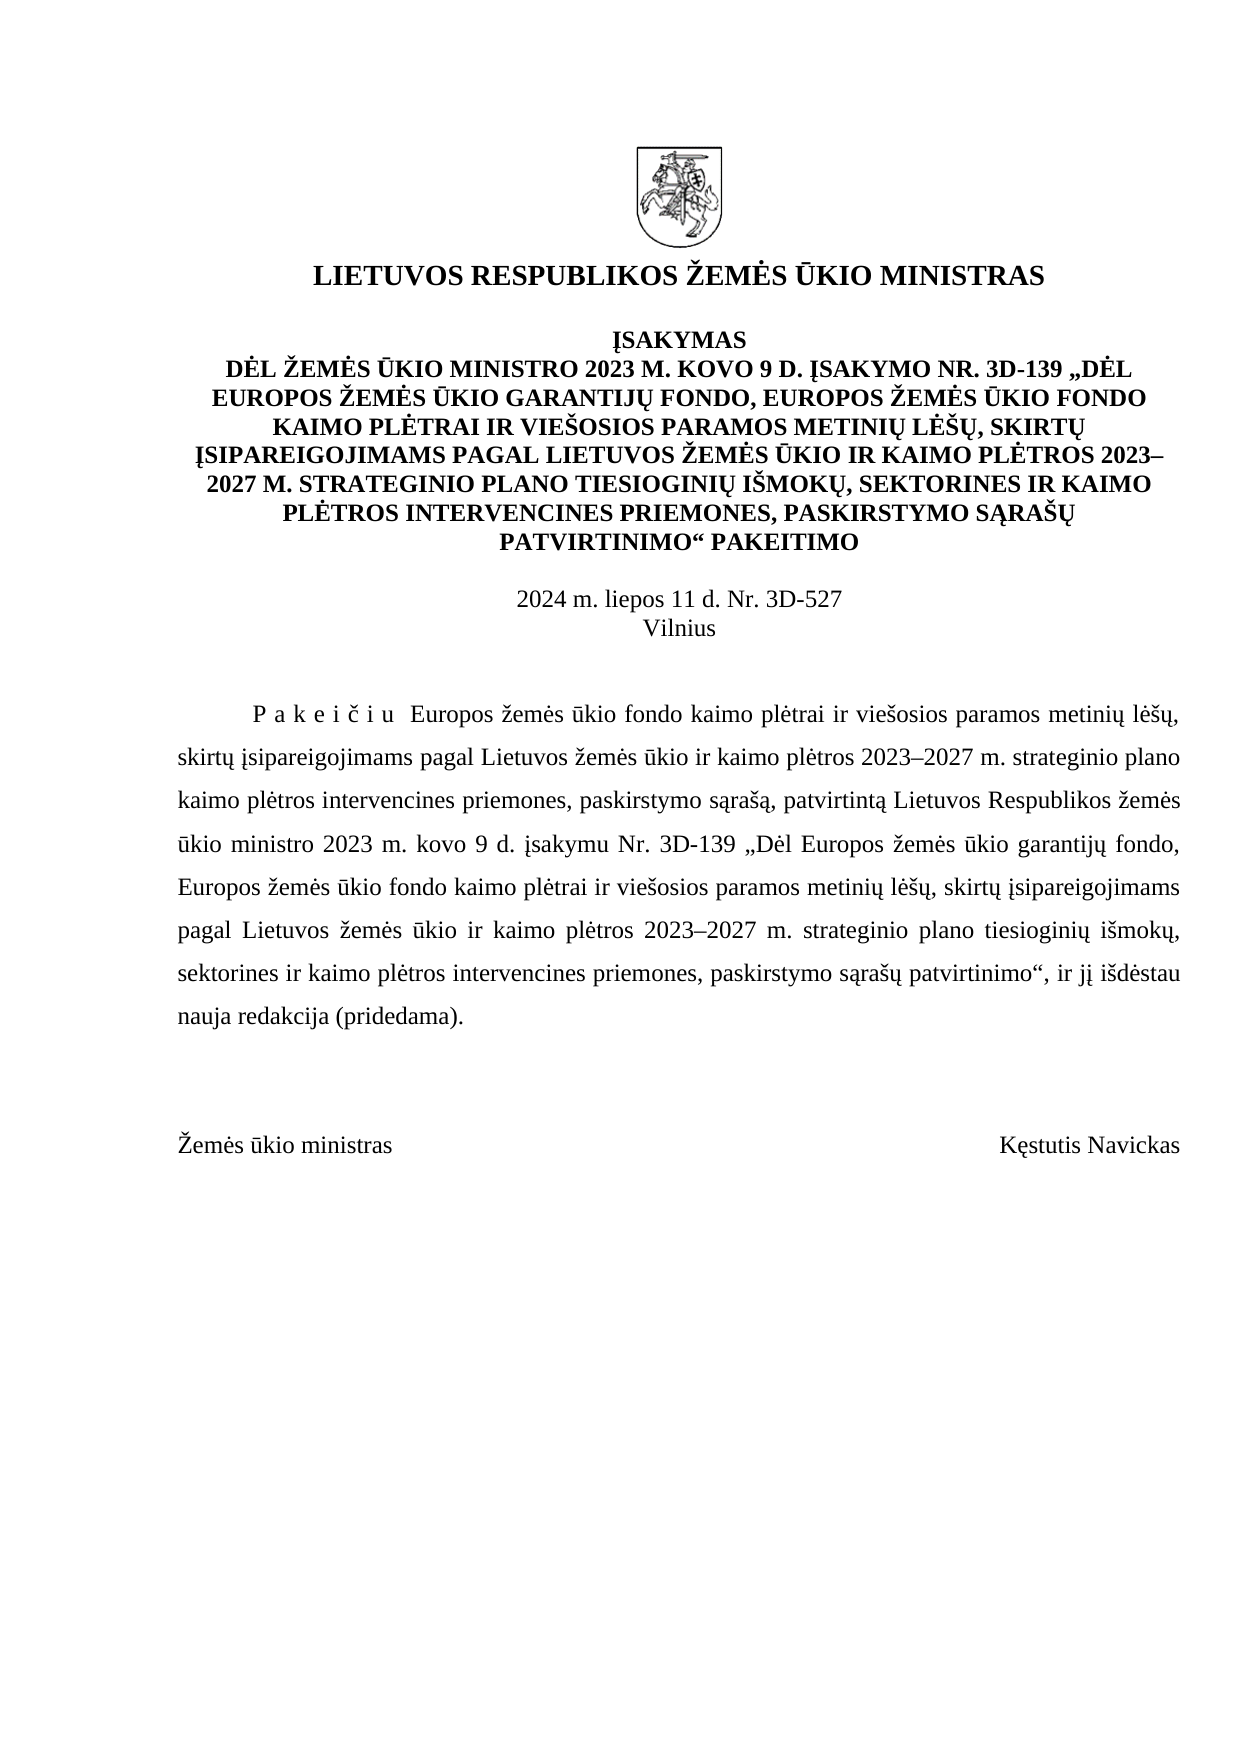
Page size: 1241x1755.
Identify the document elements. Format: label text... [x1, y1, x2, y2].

text Žemės ūkio ministras Kęstutis Navickas [177, 1131, 1181, 1159]
text ĮSAKYMAS [177, 326, 1181, 354]
text DĖL ŽEMĖS ŪKIO MINISTRO 2023 M. KOVO 9 D. ĮSAKYMO NR. 3D-139 „DĖL EUROPOS ŽEMĖS ŪKIO GARANTIJŲ FONDO, EUROPOS ŽEMĖS ŪKIO FONDO KAIMO PLĖTRAI IR VIEŠOSIOS PARAMOS METINIŲ LĖŠŲ, SKIRTŲ ĮSIPAREIGOJIMAMS PAGAL LIETUVOS ŽEMĖS ŪKIO IR KAIMO PLĖTROS 2023–2027 M. STRATEGINIO PLANO TIESIOGINIŲ IŠMOKŲ, SEKTORINES IR KAIMO PLĖTROS INTERVENCINES PRIEMONES, PASKIRSTYMO SĄRAŠŲ PATVIRTINIMO“ PAKEITIMO [177, 354, 1181, 556]
text LIETUVOS RESPUBLIKOS ŽEMĖS ŪKIO MINISTRAS [177, 258, 1181, 292]
text P a k e i č i u Europos žemės ūkio fondo kaimo plėtrai ir viešosios paramos metinių lėšų, skirtų įsipareigojimams pagal Lietuvos žemės ūkio ir kaimo plėtros 2023–2027 m. strateginio plano kaimo plėtros intervencines priemones, paskirstymo sąrašą, patvirtintą Lietuvos Respublikos žemės ūkio ministro 2023 m. kovo 9 d. įsakymu Nr. 3D-139 „Dėl Europos žemės ūkio garantijų fondo, Europos žemės ūkio fondo kaimo plėtrai ir viešosios paramos metinių lėšų, skirtų įsipareigojimams pagal Lietuvos žemės ūkio ir kaimo plėtros 2023–2027 m. strateginio plano tiesioginių išmokų, sektorines ir kaimo plėtros intervencines priemones, paskirstymo sąrašų patvirtinimo“, ir jį išdėstau nauja redakcija (pridedama). [177, 699, 1181, 1030]
text 2024 m. liepos 11 d. Nr. 3D-527 [177, 584, 1181, 613]
text Vilnius [177, 613, 1181, 642]
